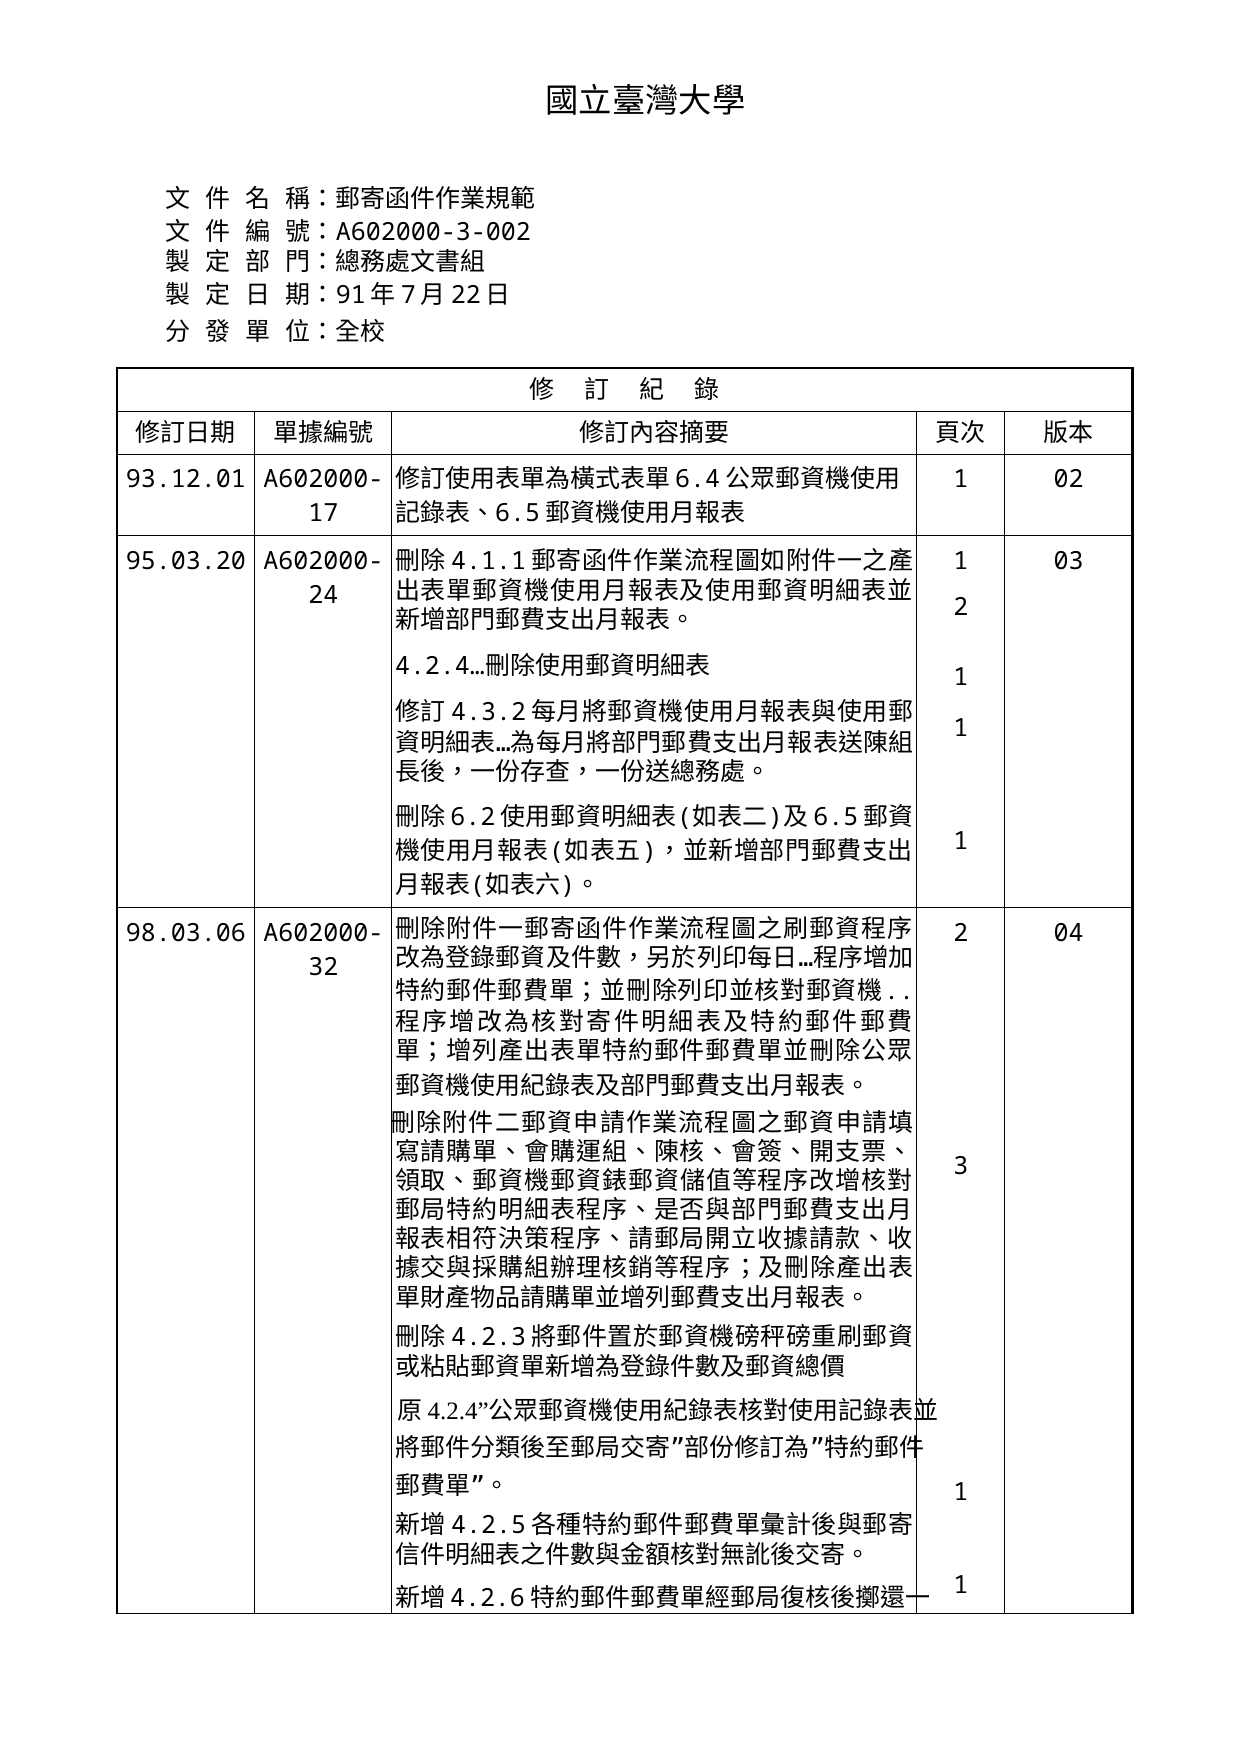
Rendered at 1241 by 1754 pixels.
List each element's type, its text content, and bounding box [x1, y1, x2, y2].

table_cell 修訂日期 [118, 412, 254, 453]
text 文 件 名 稱：郵寄函件作業規範 [165, 184, 1125, 213]
table_cell 03 [1005, 536, 1131, 907]
table_cell 單據編號 [255, 412, 391, 453]
text 製 定 日 期：91年7月22日 [165, 277, 1125, 311]
text 分 發 單 位：全校 [165, 317, 1125, 346]
text 文 件 編 號：A602000-3-002 [165, 213, 1125, 247]
text 製 定 部 門：總務處文書組 [165, 247, 1125, 277]
table_cell 頁次 [917, 412, 1004, 453]
table_header 修 訂 紀 錄 [118, 369, 1131, 411]
table_cell 95.03.20 [118, 536, 254, 907]
table_cell 02 [1005, 455, 1131, 535]
table_cell 刪除4.1.1郵寄函件作業流程圖如附件一之產出表單郵資機使用月報表及使用郵資明細表並新增部門郵費支出月報表。 4.2.4…刪除使用郵資明細表 修訂4.3.2每月將郵資機使用月報表與使用郵資明細表…為每月將部門郵費支出月報表送陳組長後，一份存查，一份送總務處。 刪除6.2使用郵資明細表(如表二)及6.5郵資機使用月報表(如表五)，並新增部門郵費支出月報表(如表六)。 [392, 536, 916, 907]
table_cell A602000-32 [255, 908, 391, 1613]
table_cell A602000-17 [255, 455, 391, 535]
table_cell A602000-24 [255, 536, 391, 907]
table_cell 98.03.06 [118, 908, 254, 1613]
table_cell 刪除附件一郵寄函件作業流程圖之刷郵資程序改為登錄郵資及件數，另於列印每日…程序增加特約郵件郵費單；並刪除列印並核對郵資機..程序增改為核對寄件明細表及特約郵件郵費單；增列產出表單特約郵件郵費單並刪除公眾郵資機使用紀錄表及部門郵費支出月報表。 刪除附件二郵資申請作業流程圖之郵資申請填寫請購單、會購運組、陳核、會簽、開支票、領取、郵資機郵資錶郵資儲值等程序改增核對郵局特約明細表程序、是否與部門郵費支出月報表相符決策程序、請郵局開立收據請款、收據交與採購組辦理核銷等程序；及刪除產出表單財產物品請購單並增列郵費支出月報表。 刪除4.2.3將郵件置於郵資機磅秤磅重刷郵資或粘貼郵資單新增為登錄件數及郵資總價 原4.2.4”公眾郵資機使用紀錄表核對使用記錄表並將郵件分類後至郵局交寄”部份修訂為”特約郵件郵費單”。 新增4.2.5各種特約郵件郵費單彙計後與郵寄信件明細表之件數與金額核對無訛後交寄。 新增4.2.6特約郵件郵費單經郵局復核後擲還一份送本校留存‧ 6.3刪除公眾郵資機使用紀錄表(表四) 6.5新增特約郵件郵費單(表七) [392, 908, 916, 1613]
table_cell 1 [917, 455, 1004, 535]
table_cell 修訂使用表單為橫式表單6.4公眾郵資機使用記錄表、6.5郵資機使用月報表 [392, 455, 916, 535]
table_cell 修訂內容摘要 [392, 412, 916, 453]
table_cell 2 3 1 1 1 1 1 1 [917, 908, 1004, 1613]
table_cell 版本 [1005, 412, 1131, 453]
table_cell 04 [1005, 908, 1131, 1613]
table_cell 1 2 1 1 1 [917, 536, 1004, 907]
table_cell 93.12.01 [118, 455, 254, 535]
text 國立臺灣大學 [165, 81, 1125, 120]
